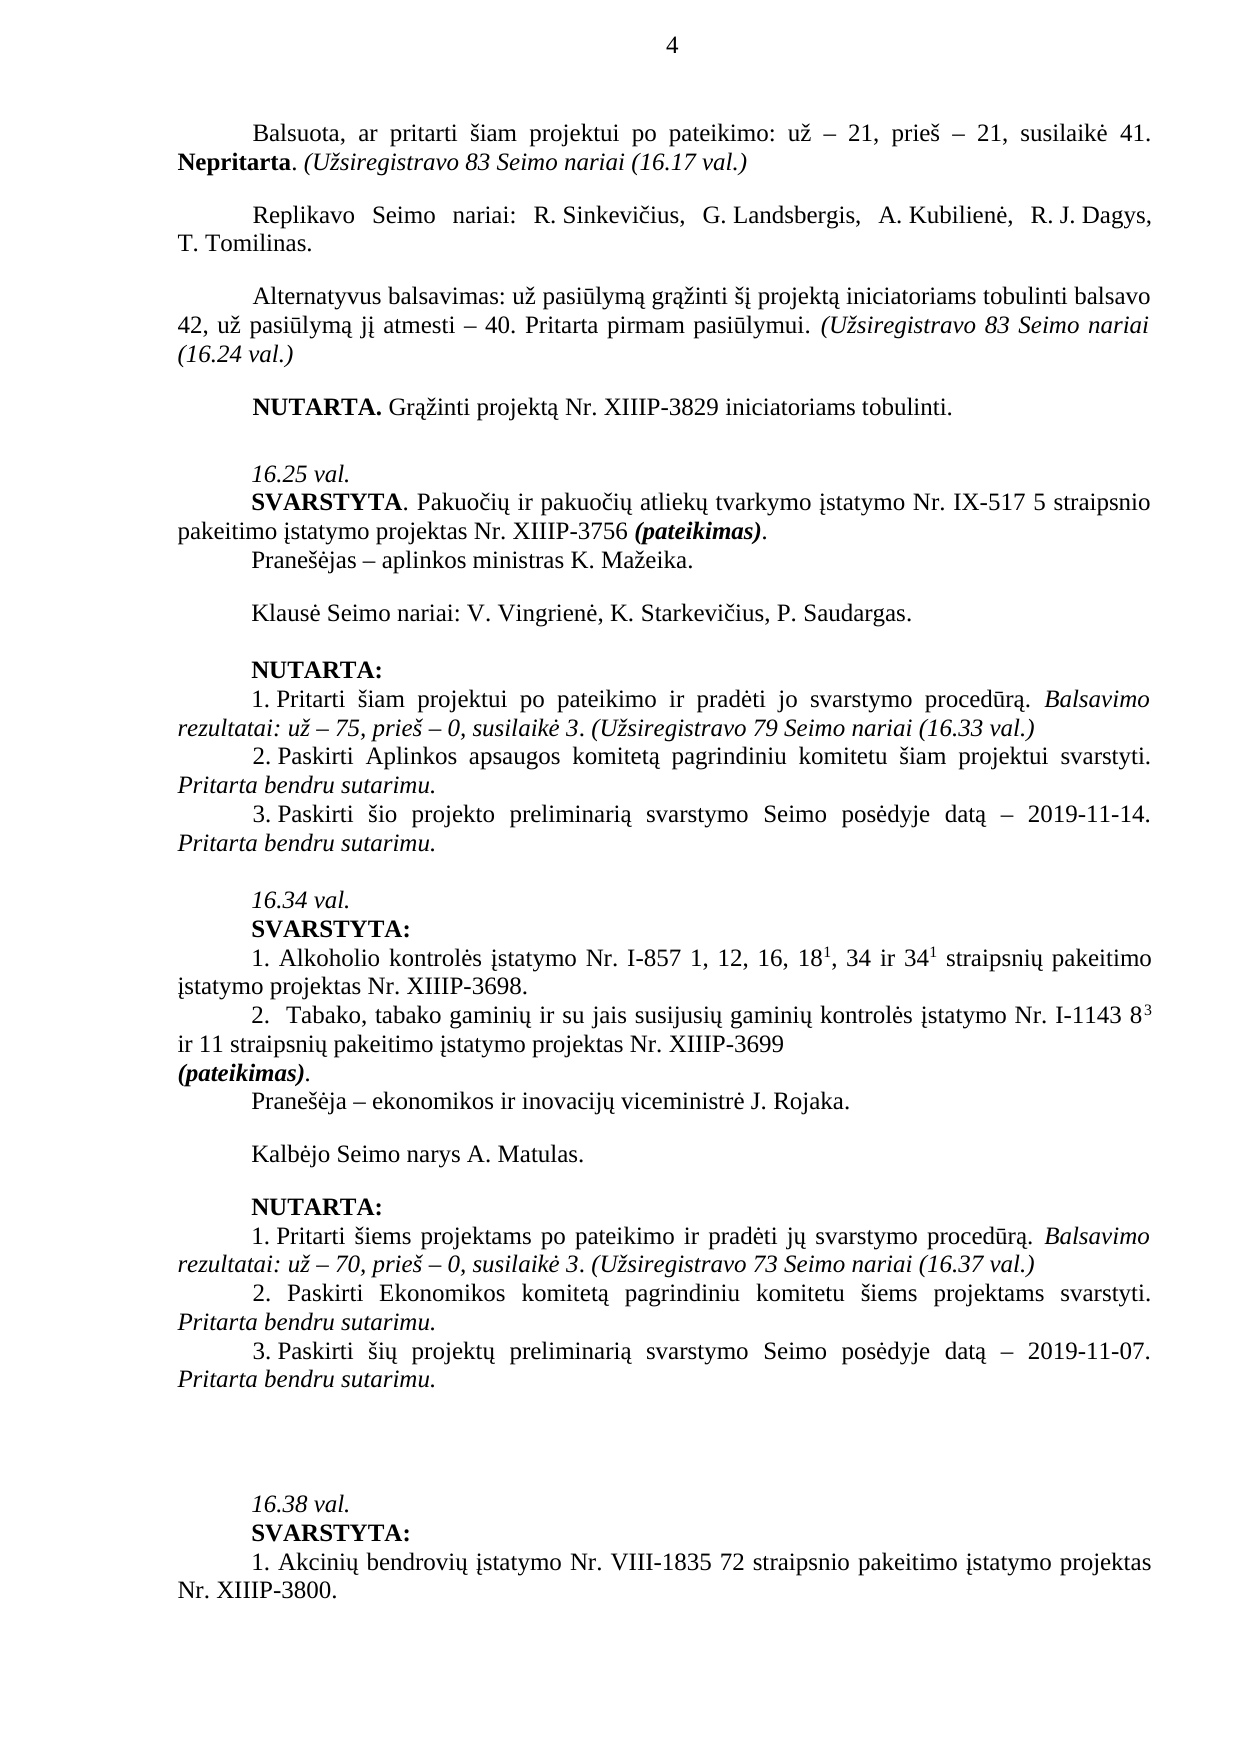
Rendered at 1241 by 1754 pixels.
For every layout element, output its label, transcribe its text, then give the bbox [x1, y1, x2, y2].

text Alternatyvus balsavimas: už pasiūlymą grąžinti šį projektą iniciatoriams tobulinti balsavo 42, už pasiūlymą jį atmesti – 40. Pritarta pirmam pasiūlymui. (Užsiregistravo 83 Seimo nariai (16.24 val.) [177, 281, 1152, 367]
text SVARSTYTA. Pakuočių ir pakuočių atliekų tvarkymo įstatymo Nr. IX-517 5 straipsnio pakeitimo įstatymo projektas Nr. XIIIP-3756 (pateikimas). [177, 487, 1152, 545]
text Kalbėjo Seimo narys A. Matulas. [177, 1139, 1152, 1168]
text (pateikimas). [177, 1058, 1152, 1086]
text NUTARTA: [177, 1192, 1152, 1221]
text 16.25 val. [177, 459, 1152, 487]
text 1. Alkoholio kontrolės įstatymo Nr. I-857 1, 12, 16, 181, 34 ir 341 straipsnių pakeitimo įstatymo projektas Nr. XIIIP-3698. [177, 943, 1152, 1000]
text SVARSTYTA: [177, 1518, 1152, 1547]
text NUTARTA. Grąžinti projektą Nr. XIIIP-3829 iniciatoriams tobulinti. [177, 392, 1152, 420]
text Pranešėja – ekonomikos ir inovacijų viceministrė J. Rojaka. [177, 1086, 1152, 1115]
text 2. Paskirti Ekonomikos komitetą pagrindiniu komitetu šiems projektams svarstyti. Pritarta bendru sutarimu. [177, 1278, 1152, 1336]
text 2. Tabako, tabako gaminių ir su jais susijusių gaminių kontrolės įstatymo Nr. I-1143 83 ir 11 straipsnių pakeitimo įstatymo projektas Nr. XIIIP-3699 [177, 1000, 1152, 1058]
text Balsuota, ar pritarti šiam projektui po pateikimo: už – 21, prieš – 21, susilaikė 41. Nepritarta. (Užsiregistravo 83 Seimo nariai (16.17 val.) [177, 118, 1152, 176]
text 3. Paskirti šio projekto preliminarią svarstymo Seimo posėdyje datą – 2019-11-14. Pritarta bendru sutarimu. [177, 799, 1152, 856]
text Klausė Seimo nariai: V. Vingrienė, K. Starkevičius, P. Saudargas. [177, 598, 1152, 626]
text Replikavo Seimo nariai: R. Sinkevičius, G. Landsbergis, A. Kubilienė, R. J. Dagys, T. Tomilinas. [177, 200, 1152, 257]
text NUTARTA: [177, 655, 1152, 684]
text 1. Pritarti šiems projektams po pateikimo ir pradėti jų svarstymo procedūrą. Balsavimo rezultatai: už – 70, prieš – 0, susilaikė 3. (Užsiregistravo 73 Seimo nariai (16.37 val.) [177, 1221, 1152, 1278]
text SVARSTYTA: [177, 914, 1152, 943]
text 16.38 val. [177, 1489, 1152, 1518]
text 2. Paskirti Aplinkos apsaugos komitetą pagrindiniu komitetu šiam projektui svarstyti. Pritarta bendru sutarimu. [177, 741, 1152, 799]
text Pranešėjas – aplinkos ministras K. Mažeika. [177, 545, 1152, 574]
text 3. Paskirti šių projektų preliminarią svarstymo Seimo posėdyje datą – 2019-11-07. Pritarta bendru sutarimu. [177, 1336, 1152, 1393]
text 1. Akcinių bendrovių įstatymo Nr. VIII-1835 72 straipsnio pakeitimo įstatymo projektas Nr. XIIIP-3800. [177, 1547, 1152, 1604]
text 16.34 val. [177, 885, 1152, 914]
text 1. Pritarti šiam projektui po pateikimo ir pradėti jo svarstymo procedūrą. Balsavimo rezultatai: už – 75, prieš – 0, susilaikė 3. (Užsiregistravo 79 Seimo nariai (16.33 val.) [177, 684, 1152, 741]
